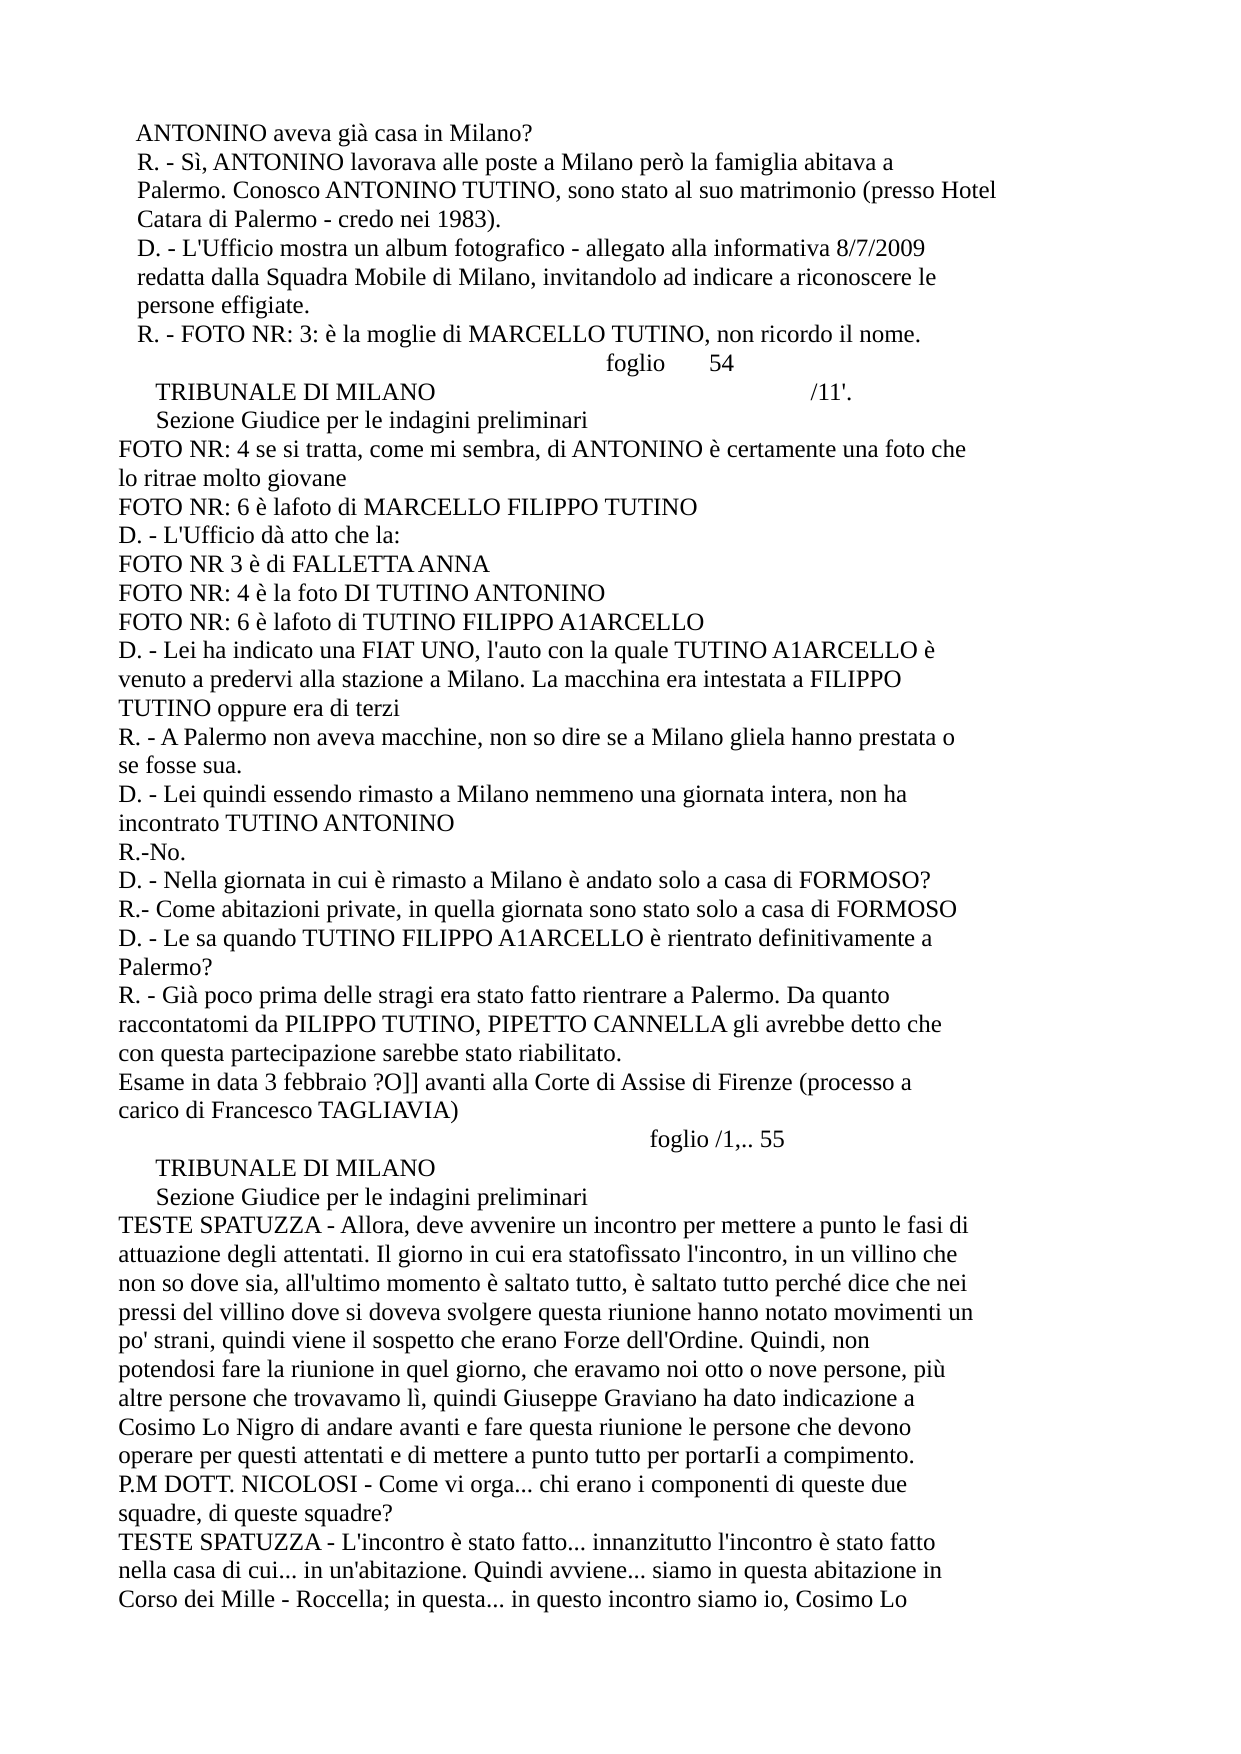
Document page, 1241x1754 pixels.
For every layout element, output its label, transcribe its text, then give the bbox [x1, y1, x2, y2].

text con questa partecipazione sarebbe stato riabilitato. [118, 1038, 1122, 1067]
text Sezione Giudice per le indagini preliminari [118, 1182, 1122, 1211]
text R.-No. [118, 837, 1122, 866]
text D. - Lei quindi essendo rimasto a Milano nemmeno una giornata intera, non ha [118, 779, 1122, 808]
text po' strani, quindi viene il sospetto che erano Forze dell'Ordine. Quindi, non [118, 1326, 1122, 1354]
text FOTO NR: 4 è la foto DI TUTINO ANTONINO [118, 578, 1122, 607]
text squadre, di queste squadre? [118, 1498, 1122, 1527]
text incontrato TUTINO ANTONINO [118, 808, 1122, 837]
text Esame in data 3 febbraio ?O]] avanti alla Corte di Assise di Firenze (processo a [118, 1067, 1122, 1096]
text Sezione Giudice per le indagini preliminari [118, 406, 1122, 434]
text lo ritrae molto giovane [118, 463, 1122, 492]
text altre persone che trovavamo lì, quindi Giuseppe Graviano ha dato indicazione a [118, 1383, 1122, 1412]
text redatta dalla Squadra Mobile di Milano, invitandolo ad indicare a riconoscere le [118, 262, 1122, 291]
text Corso dei Mille - Roccella; in questa... in questo incontro siamo io, Cosimo Lo [118, 1584, 1122, 1613]
text Palermo. Conosco ANTONINO TUTINO, sono stato al suo matrimonio (presso Hotel [118, 176, 1122, 204]
text raccontatomi da PILIPPO TUTINO, PIPETTO CANNELLA gli avrebbe detto che [118, 1009, 1122, 1038]
text Catara di Palermo - credo nei 1983). [118, 204, 1122, 233]
text attuazione degli attentati. Il giorno in cui era statofìssato l'incontro, in un villino che [118, 1239, 1122, 1268]
text Cosimo Lo Nigro di andare avanti e fare questa riunione le persone che devono [118, 1412, 1122, 1441]
text FOTO NR: 6 è lafoto di TUTINO FILIPPO A1ARCELLO [118, 607, 1122, 636]
text operare per questi attentati e di mettere a punto tutto per portarIi a compimento. [118, 1441, 1122, 1469]
text D. - Lei ha indicato una FIAT UNO, l'auto con la quale TUTINO A1ARCELLO è [118, 636, 1122, 664]
text FOTO NR 3 è di FALLETTA ANNA [118, 549, 1122, 578]
text FOTO NR: 6 è lafoto di MARCELLO FILIPPO TUTINO [118, 492, 1122, 521]
text TRIBUNALE DI MILANO /11'. [118, 377, 1122, 406]
text carico di Francesco TAGLIAVIA) [118, 1096, 1122, 1124]
text potendosi fare la riunione in quel giorno, che eravamo noi otto o nove persone, più [118, 1354, 1122, 1383]
text non so dove sia, all'ultimo momento è saltato tutto, è saltato tutto perché dice che nei [118, 1268, 1122, 1297]
text TESTE SPATUZZA - L'incontro è stato fatto... innanzitutto l'incontro è stato fatto [118, 1527, 1122, 1556]
text D. - L'Ufficio dà atto che la: [118, 521, 1122, 549]
text Palermo? [118, 952, 1122, 981]
text FOTO NR: 4 se si tratta, come mi sembra, di ANTONINO è certamente una foto che [118, 434, 1122, 463]
text TUTINO oppure era di terzi [118, 693, 1122, 722]
text D. - Nella giornata in cui è rimasto a Milano è andato solo a casa di FORMOSO? [118, 866, 1122, 894]
text D. - L'Ufficio mostra un album fotografico - allegato alla informativa 8/7/2009 [118, 233, 1122, 262]
text R. - FOTO NR: 3: è la moglie di MARCELLO TUTINO, non ricordo il nome. [118, 319, 1122, 348]
text foglio /1,.. 55 [118, 1124, 1122, 1153]
text R.- Come abitazioni private, in quella giornata sono stato solo a casa di FORMOSO [118, 894, 1122, 923]
text R. - A Palermo non aveva macchine, non so dire se a Milano gliela hanno prestata o [118, 722, 1122, 751]
text venuto a predervi alla stazione a Milano. La macchina era intestata a FILIPPO [118, 664, 1122, 693]
text persone effigiate. [118, 291, 1122, 319]
text foglio 54 [118, 348, 1122, 377]
text TRIBUNALE DI MILANO [118, 1153, 1122, 1182]
text R. - Sì, ANTONINO lavorava alle poste a Milano però la famiglia abitava a [118, 147, 1122, 176]
text D. - Le sa quando TUTINO FILIPPO A1ARCELLO è rientrato definitivamente a [118, 923, 1122, 952]
text TESTE SPATUZZA - Allora, deve avvenire un incontro per mettere a punto le fasi di [118, 1211, 1122, 1239]
text nella casa di cui... in un'abitazione. Quindi avviene... siamo in questa abitazione in [118, 1556, 1122, 1584]
text se fosse sua. [118, 751, 1122, 779]
text ANTONINO aveva già casa in Milano? [118, 118, 1122, 147]
text pressi del villino dove si doveva svolgere questa riunione hanno notato movimenti un [118, 1297, 1122, 1326]
text R. - Già poco prima delle stragi era stato fatto rientrare a Palermo. Da quanto [118, 981, 1122, 1009]
text P.M DOTT. NICOLOSI - Come vi orga... chi erano i componenti di queste due [118, 1469, 1122, 1498]
